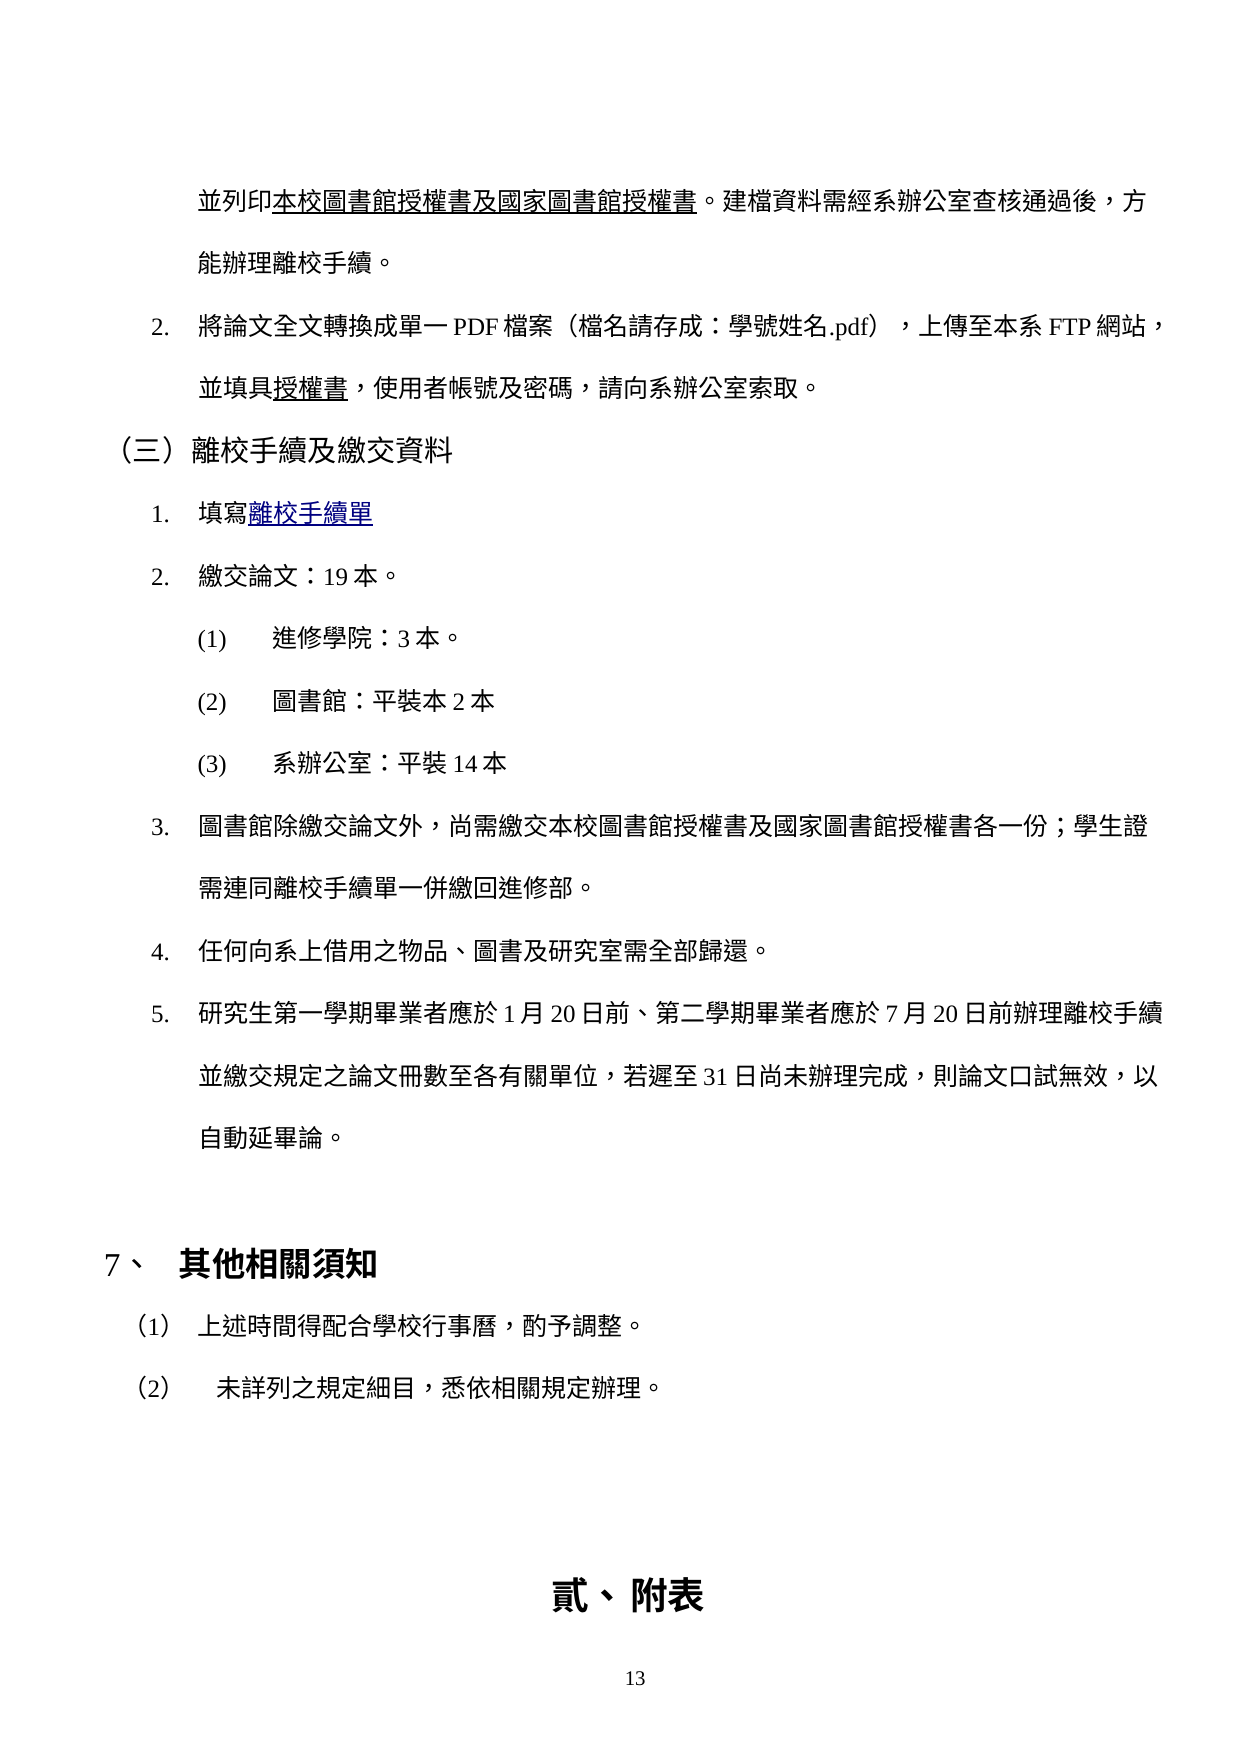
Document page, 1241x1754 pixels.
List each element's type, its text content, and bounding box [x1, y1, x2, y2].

list 進修學院：3本。 [197, 595, 1167, 657]
list 繳交論文：19本。 [151, 532, 1167, 595]
subtitle 附表 [127, 1551, 1167, 1614]
list 圖書館除繳交論文外，尚需繳交本校圖書館授權書及國家圖書館授權書各一份；學生證需連同離校手續單一併繳回進修部。 [151, 782, 1167, 907]
subtitle （三）離校手續及繳交資料 [103, 407, 1167, 470]
list 圖書館：平裝本2本 [197, 657, 1167, 720]
subtitle 其他相關須知 [103, 1220, 1167, 1282]
list 系辦公室：平裝14本 [197, 720, 1167, 782]
list 未詳列之規定細目，悉依相關規定辦理。 [122, 1345, 1167, 1407]
list 填寫離校手續單 [151, 470, 1167, 532]
list 研究生第一學期畢業者應於1月20日前、第二學期畢業者應於7月20日前辦理離校手續並繳交規定之論文冊數至各有關單位，若遲至31日尚未辦理完成，則論文口試無效，以自動延畢論。 [151, 970, 1167, 1157]
list 任何向系上借用之物品、圖書及研究室需全部歸還。 [151, 907, 1167, 970]
list 上述時間得配合學校行事曆，酌予調整。 [122, 1282, 1167, 1345]
text 並列印本校圖書館授權書及國家圖書館授權書。建檔資料需經系辦公室查核通過後，方能辦理離校手續。 [197, 157, 1167, 282]
list 將論文全文轉換成單一PDF檔案（檔名請存成：學號姓名.pdf），上傳至本系FTP網站，並填具授權書，使用者帳號及密碼，請向系辦公室索取。 [151, 282, 1167, 407]
